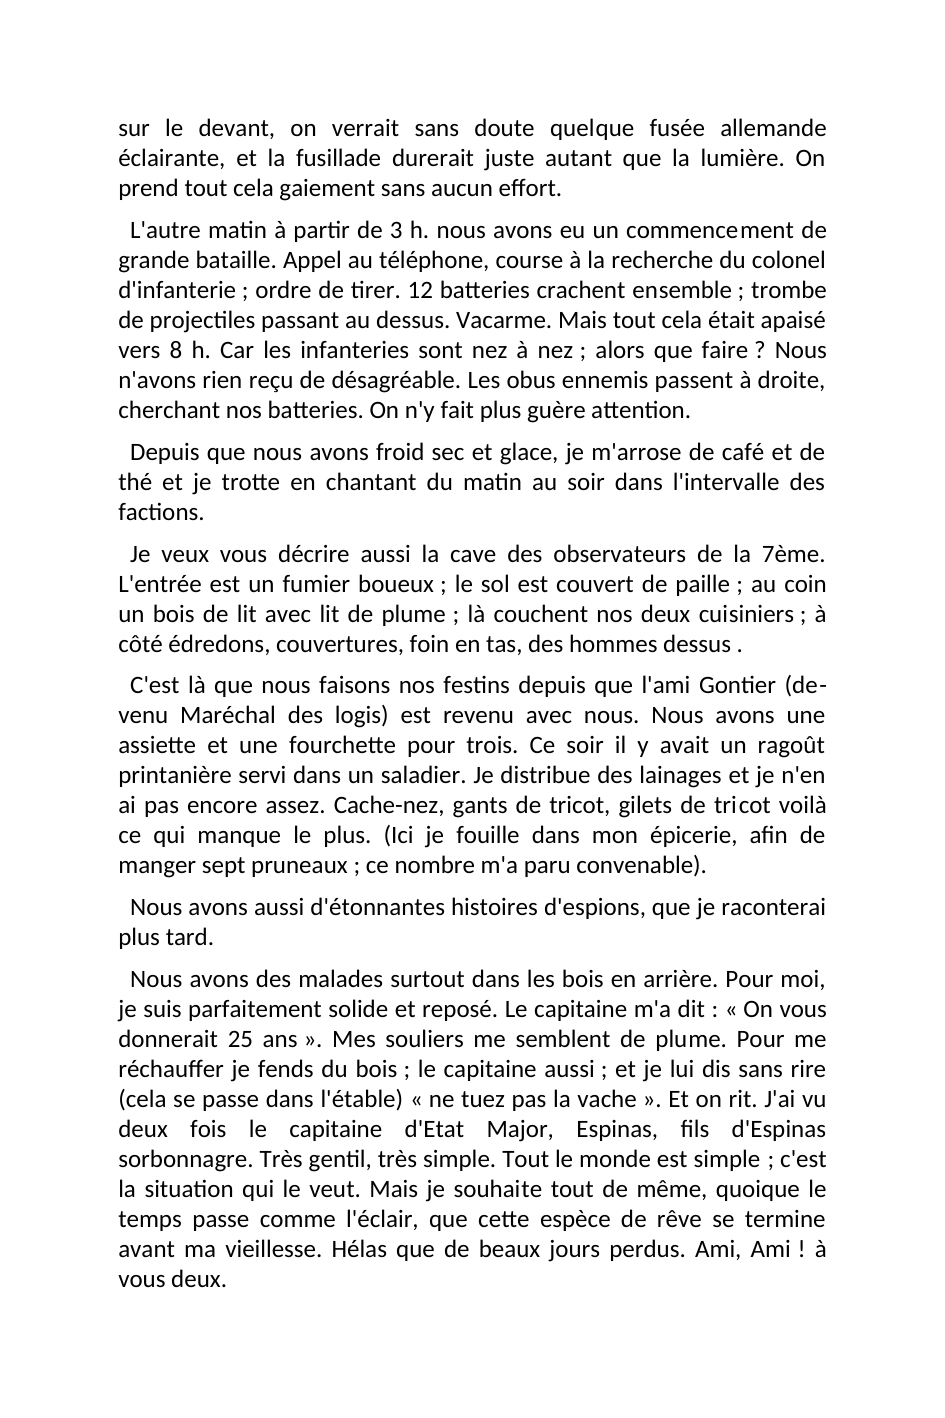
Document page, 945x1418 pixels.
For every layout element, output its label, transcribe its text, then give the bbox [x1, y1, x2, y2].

text sur le devant, on verrait sans doute quel­que fusée allemande éclairante, et la fusillade durerait juste autant que la lumière. On prend tout cela gaiement sans aucun effort. [118, 118, 827, 203]
text Nous avons aussi d'étonnantes histoires d'espions, que je raconterai plus tard. [118, 897, 827, 952]
text Je veux vous décrire aussi la cave des observateurs de la 7ème. L'entrée est un fumier boueux ; le sol est couvert de paille ; au coin un bois de lit avec lit de plume ; là couchent nos deux cui­siniers ; à côté édredons, couvertures, foin en tas, des hommes dessus . [118, 543, 827, 658]
text C'est là que nous faisons nos festins depuis que l'ami Gontier (de­venu Maréchal des logis) est revenu avec nous. Nous avons une assiette et une fourchette pour trois. Ce soir il y avait un ragoût printanière servi dans un saladier. Je distribue des lainages et je n'en ai pas encore assez. Cache-nez, gants de tricot, gilets de tri­cot voilà ce qui manque le plus. (Ici je fouille dans mon épicerie, afin de manger sept pruneaux ; ce nombre m'a paru convenable). [118, 675, 827, 880]
text Nous avons des malades surtout dans les bois en arrière. Pour moi, je suis parfaitement solide et reposé. Le capitaine m'a dit : « On vous donnerait 25 ans ». Mes souliers me semblent de plu­me. Pour me réchauffer je fends du bois ; le capitaine aussi ; et je lui dis sans rire (cela se passe dans l'étable) « ne tuez pas la vache ». Et on rit. J'ai vu deux fois le capitaine d'Etat Major, Espinas, fils d'Espinas sorbonnagre. Très gentil, très simple. Tout le monde est simple ; c'est la situation qui le veut. Mais je souhai­te tout de même, quoique le temps passe comme l'éclair, que cette espèce de rêve se termine avant ma vieillesse. Hélas que de beaux jours perdus. Ami, Ami ! à vous deux. [118, 969, 827, 1294]
text Depuis que nous avons froid sec et glace, je m'arrose de café et de thé et je trotte en chantant du matin au soir dans l'intervalle des factions. [118, 442, 827, 527]
text L'autre matin à partir de 3 h. nous avons eu un commence­ment de grande bataille. Appel au téléphone, course à la recherche du colonel d'infanterie ; ordre de tirer. 12 batteries crachent en­semble ; trombe de projectiles passant au dessus. Vacarme. Mais tout cela était apaisé vers 8 h. Car les infanteries sont nez à nez ; a­lors que faire ? Nous n'avons rien reçu de désagréable. Les obus ennemis passent à droite, cherchant nos batteries. On n'y fait plus guère attention. [118, 220, 827, 425]
